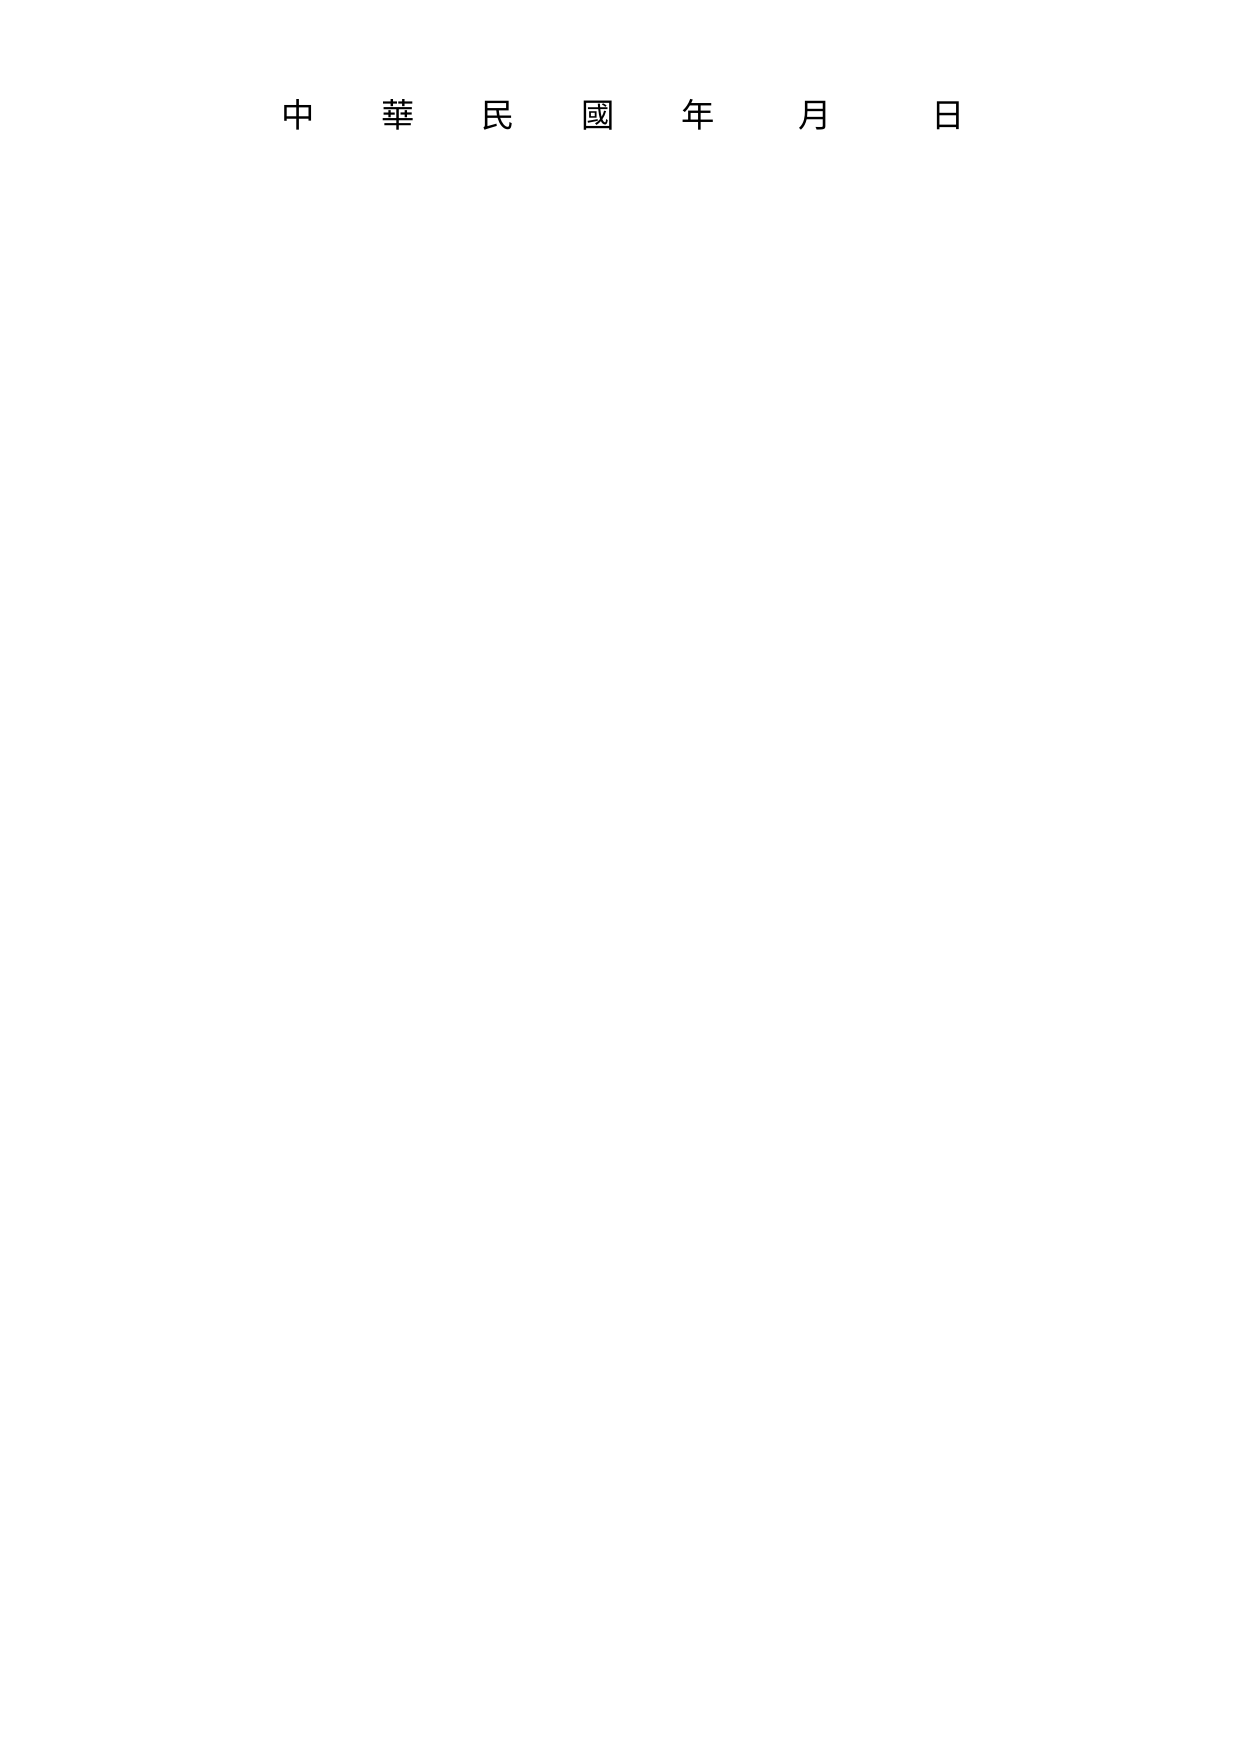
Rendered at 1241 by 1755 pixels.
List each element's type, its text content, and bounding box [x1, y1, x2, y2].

text 中 華 民 國 年 月 日 [142, 89, 1104, 137]
